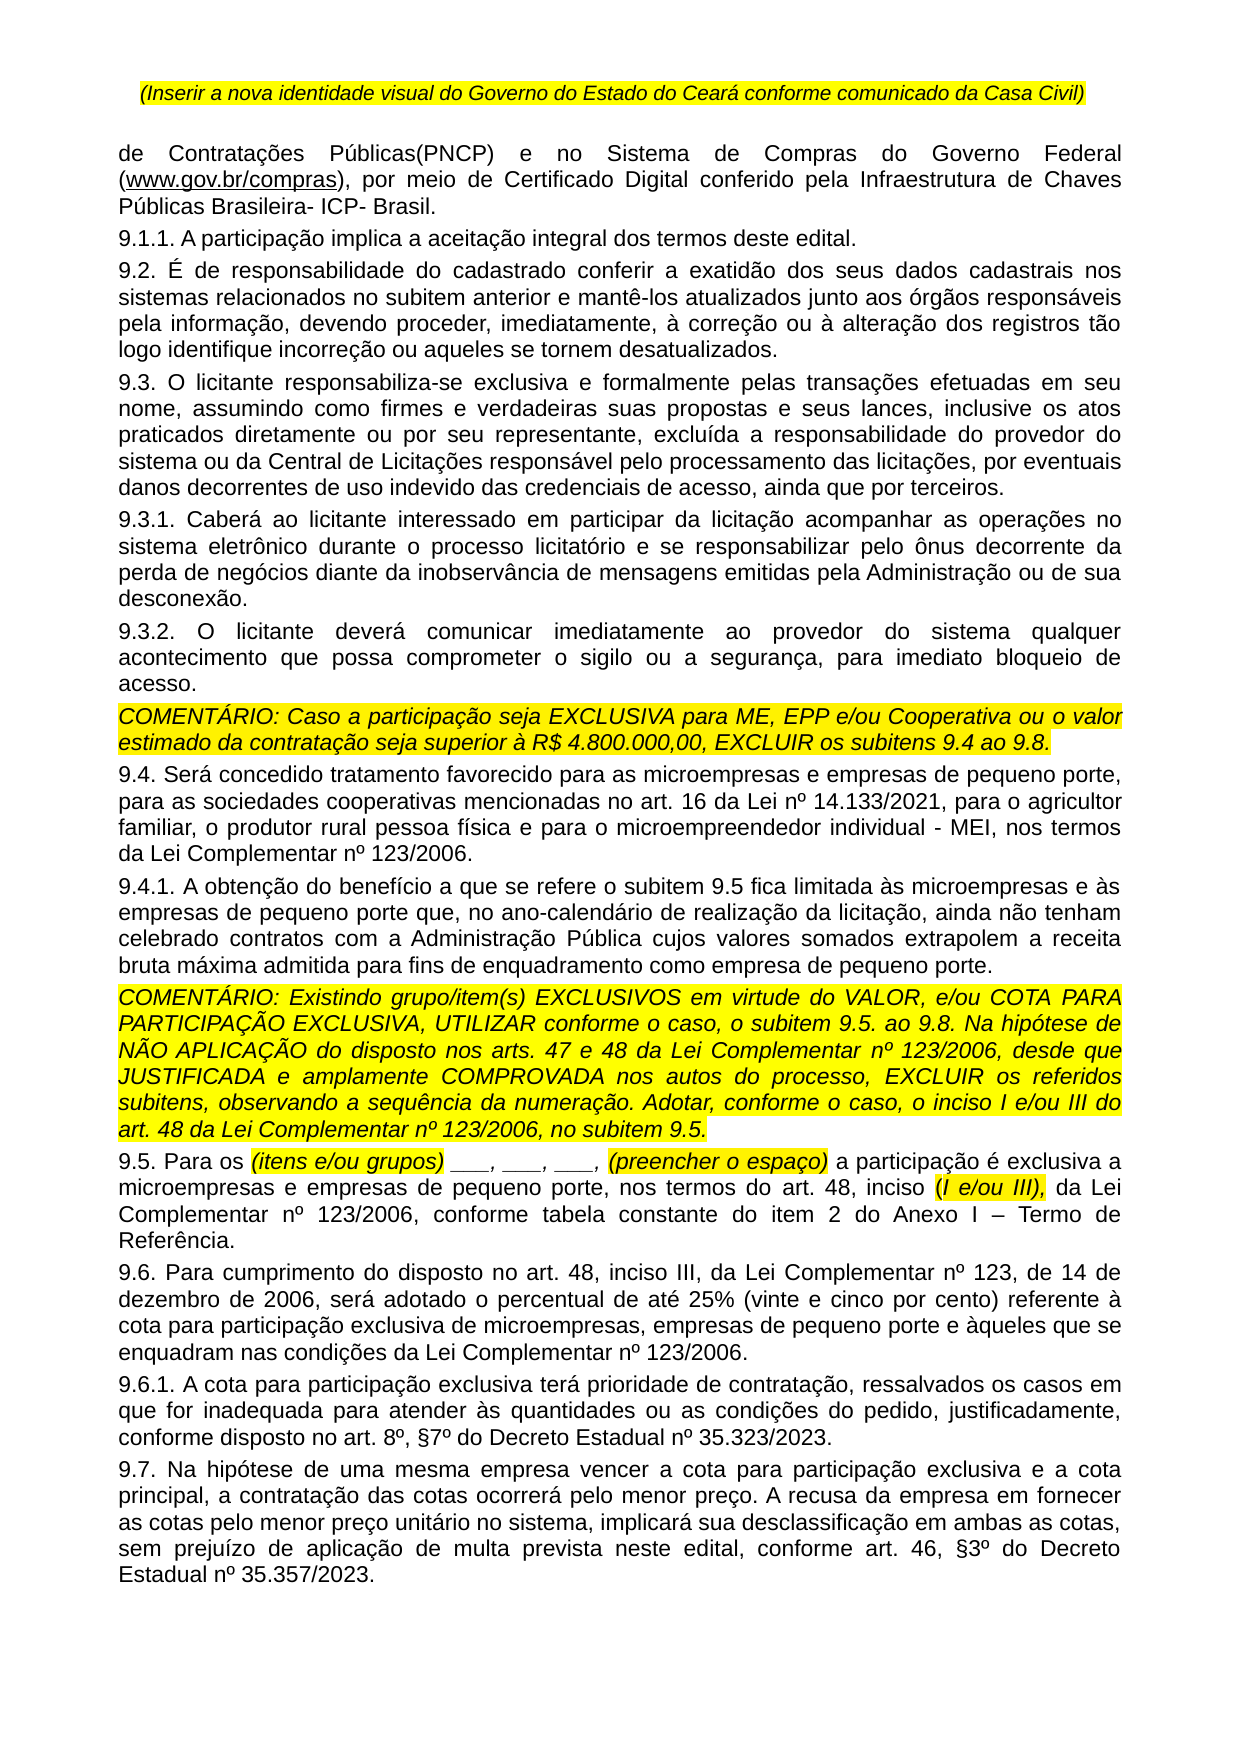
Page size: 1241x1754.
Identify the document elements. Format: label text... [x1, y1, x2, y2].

text 9.4. Será concedido tratamento favorecido para as microempresas e empresas de pequeno porte, para as sociedades cooperativas mencionadas no art. 16 da Lei nº 14.133/2021, para o agricultor familiar, o produtor rural pessoa física e para o microempreendedor individual - MEI, nos termos da Lei Complementar nº 123/2006. [118, 761, 1122, 867]
text 9.6.1. A cota para participação exclusiva terá prioridade de contratação, ressalvados os casos em que for inadequada para atender às quantidades ou as condições do pedido, justificadamente, conforme disposto no art. 8º, §7º do Decreto Estadual nº 35.323/2023. [118, 1371, 1122, 1450]
text de Contratações Públicas(PNCP) e no Sistema de Compras do Governo Federal (www.gov.br/compras), por meio de Certificado Digital conferido pela Infraestrutura de Chaves Públicas Brasileira- ICP- Brasil. [118, 140, 1122, 219]
text 9.3.2. O licitante deverá comunicar imediatamente ao provedor do sistema qualquer acontecimento que possa comprometer o sigilo ou a segurança, para imediato bloqueio de acesso. [118, 618, 1122, 697]
text 9.1.1. A participação implica a aceitação integral dos termos deste edital. [118, 225, 1122, 251]
text 9.5. Para os (itens e/ou grupos) ___, ___, ___, (preencher o espaço) a participação é exclusiva a microempresas e empresas de pequeno porte, nos termos do art. 48, inciso (I e/ou III), da Lei Complementar nº 123/2006, conforme tabela constante do item 2 do Anexo I – Termo de Referência. [118, 1148, 1122, 1253]
text COMENTÁRIO: Existindo grupo/item(s) EXCLUSIVOS em virtude do VALOR, e/ou COTA PARA PARTICIPAÇÃO EXCLUSIVA, UTILIZAR conforme o caso, o subitem 9.5. ao 9.8. Na hipótese de NÃO APLICAÇÃO do disposto nos arts. 47 e 48 da Lei Complementar nº 123/2006, desde que JUSTIFICADA e amplamente COMPROVADA nos autos do processo, EXCLUIR os referidos subitens, observando a sequência da numeração. Adotar, conforme o caso, o inciso I e/ou III do art. 48 da Lei Complementar nº 123/2006, no subitem 9.5. [118, 984, 1122, 1142]
text 9.3.1. Caberá ao licitante interessado em participar da licitação acompanhar as operações no sistema eletrônico durante o processo licitatório e se responsabilizar pelo ônus decorrente da perda de negócios diante da inobservância de mensagens emitidas pela Administração ou de sua desconexão. [118, 506, 1122, 612]
text 9.3. O licitante responsabiliza-se exclusiva e formalmente pelas transações efetuadas em seu nome, assumindo como firmes e verdadeiras suas propostas e seus lances, inclusive os atos praticados diretamente ou por seu representante, excluída a responsabilidade do provedor do sistema ou da Central de Licitações responsável pelo processamento das licitações, por eventuais danos decorrentes de uso indevido das credenciais de acesso, ainda que por terceiros. [118, 368, 1122, 500]
text COMENTÁRIO: Caso a participação seja EXCLUSIVA para ME, EPP e/ou Cooperativa ou o valor estimado da contratação seja superior à R$ 4.800.000,00, EXCLUIR os subitens 9.4 ao 9.8. [118, 703, 1122, 755]
text 9.7. Na hipótese de uma mesma empresa vencer a cota para participação exclusiva e a cota principal, a contratação das cotas ocorrerá pelo menor preço. A recusa da empresa em fornecer as cotas pelo menor preço unitário no sistema, implicará sua desclassificação em ambas as cotas, sem prejuízo de aplicação de multa prevista neste edital, conforme art. 46, §3º do Decreto Estadual nº 35.357/2023. [118, 1456, 1122, 1587]
text 9.4.1. A obtenção do benefício a que se refere o subitem 9.5 fica limitada às microempresas e às empresas de pequeno porte que, no ano-calendário de realização da licitação, ainda não tenham celebrado contratos com a Administração Pública cujos valores somados extrapolem a receita bruta máxima admitida para fins de enquadramento como empresa de pequeno porte. [118, 873, 1122, 978]
text 9.2. É de responsabilidade do cadastrado conferir a exatidão dos seus dados cadastrais nos sistemas relacionados no subitem anterior e mantê-los atualizados junto aos órgãos responsáveis pela informação, devendo proceder, imediatamente, à correção ou à alteração dos registros tão logo identifique incorreção ou aqueles se tornem desatualizados. [118, 257, 1122, 363]
text 9.6. Para cumprimento do disposto no art. 48, inciso III, da Lei Complementar nº 123, de 14 de dezembro de 2006, será adotado o percentual de até 25% (vinte e cinco por cento) referente à cota para participação exclusiva de microempresas, empresas de pequeno porte e àqueles que se enquadram nas condições da Lei Complementar nº 123/2006. [118, 1259, 1122, 1365]
